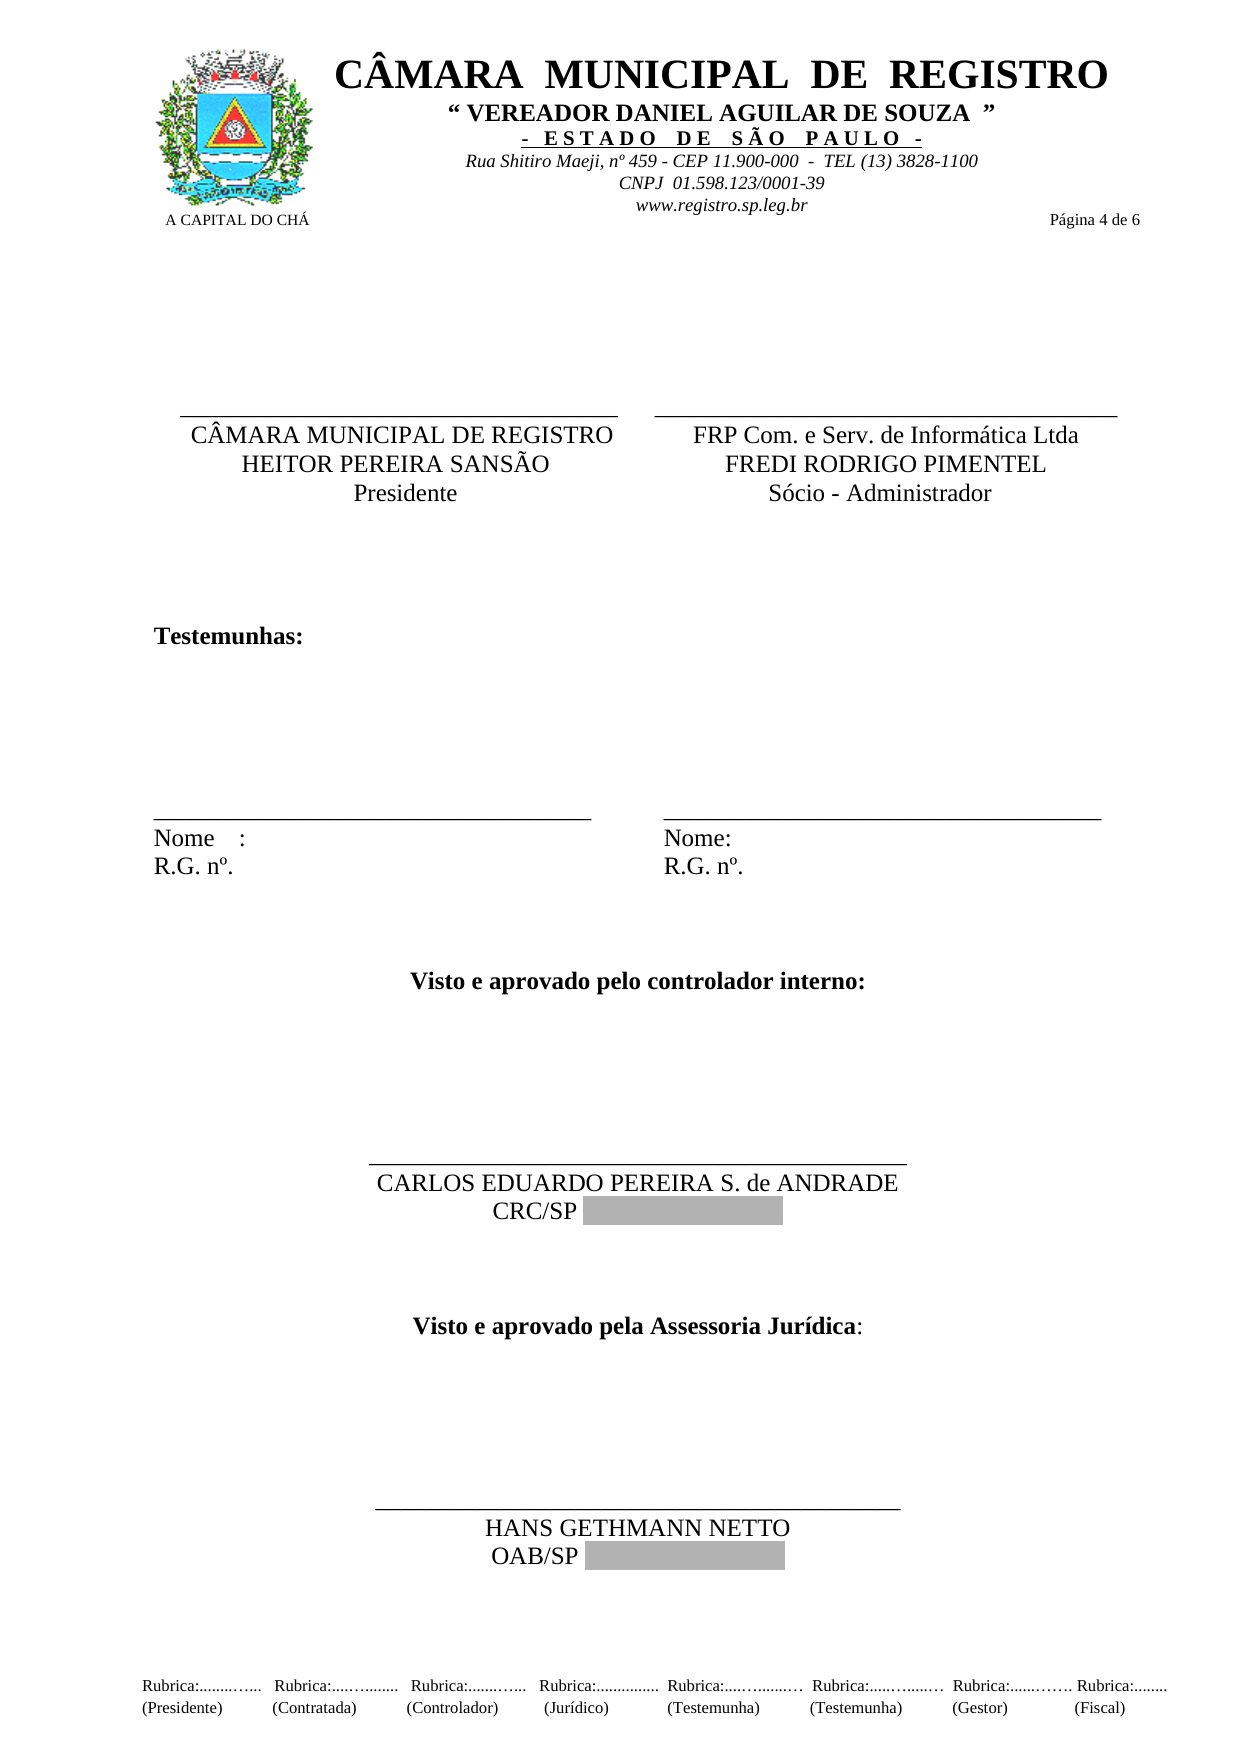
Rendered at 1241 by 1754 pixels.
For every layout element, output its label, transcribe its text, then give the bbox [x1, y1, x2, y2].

text _____________________________________ FRP Com. e Serv. de Informática Ltda [649, 391, 1122, 449]
text Visto e aprovado pela Assessoria Jurídica: [153, 1311, 1122, 1340]
text Testemunhas: [153, 621, 1122, 650]
text ___________________________________ ___________________________________ [153, 794, 1122, 823]
text Nome : Nome: [153, 823, 1122, 851]
text CÂMARA MUNICIPAL DE REGISTRO [153, 420, 638, 449]
text ___________________________________________ CARLOS EDUARDO PEREIRA S. de ANDRADE [153, 1139, 1122, 1196]
text HANS GETHMANN NETTO [153, 1513, 1122, 1541]
text HEITOR PEREIRA SANSÃO [153, 449, 638, 478]
text R.G. nº. R.G. nº. [153, 851, 1122, 880]
text Visto e aprovado pelo controlador interno: [153, 966, 1122, 995]
text Presidente [153, 478, 638, 506]
text ___________________________________ [153, 391, 638, 420]
text CRC/SP xxxxxxxxxxxxxxxx [153, 1196, 1122, 1225]
text FREDI RODRIGO PIMENTEL [649, 449, 1122, 478]
text __________________________________________ [153, 1484, 1122, 1513]
text OAB/SP xxxxxxxxxxxxxxxx [153, 1541, 1122, 1570]
text Sócio - Administrador [638, 478, 1122, 506]
